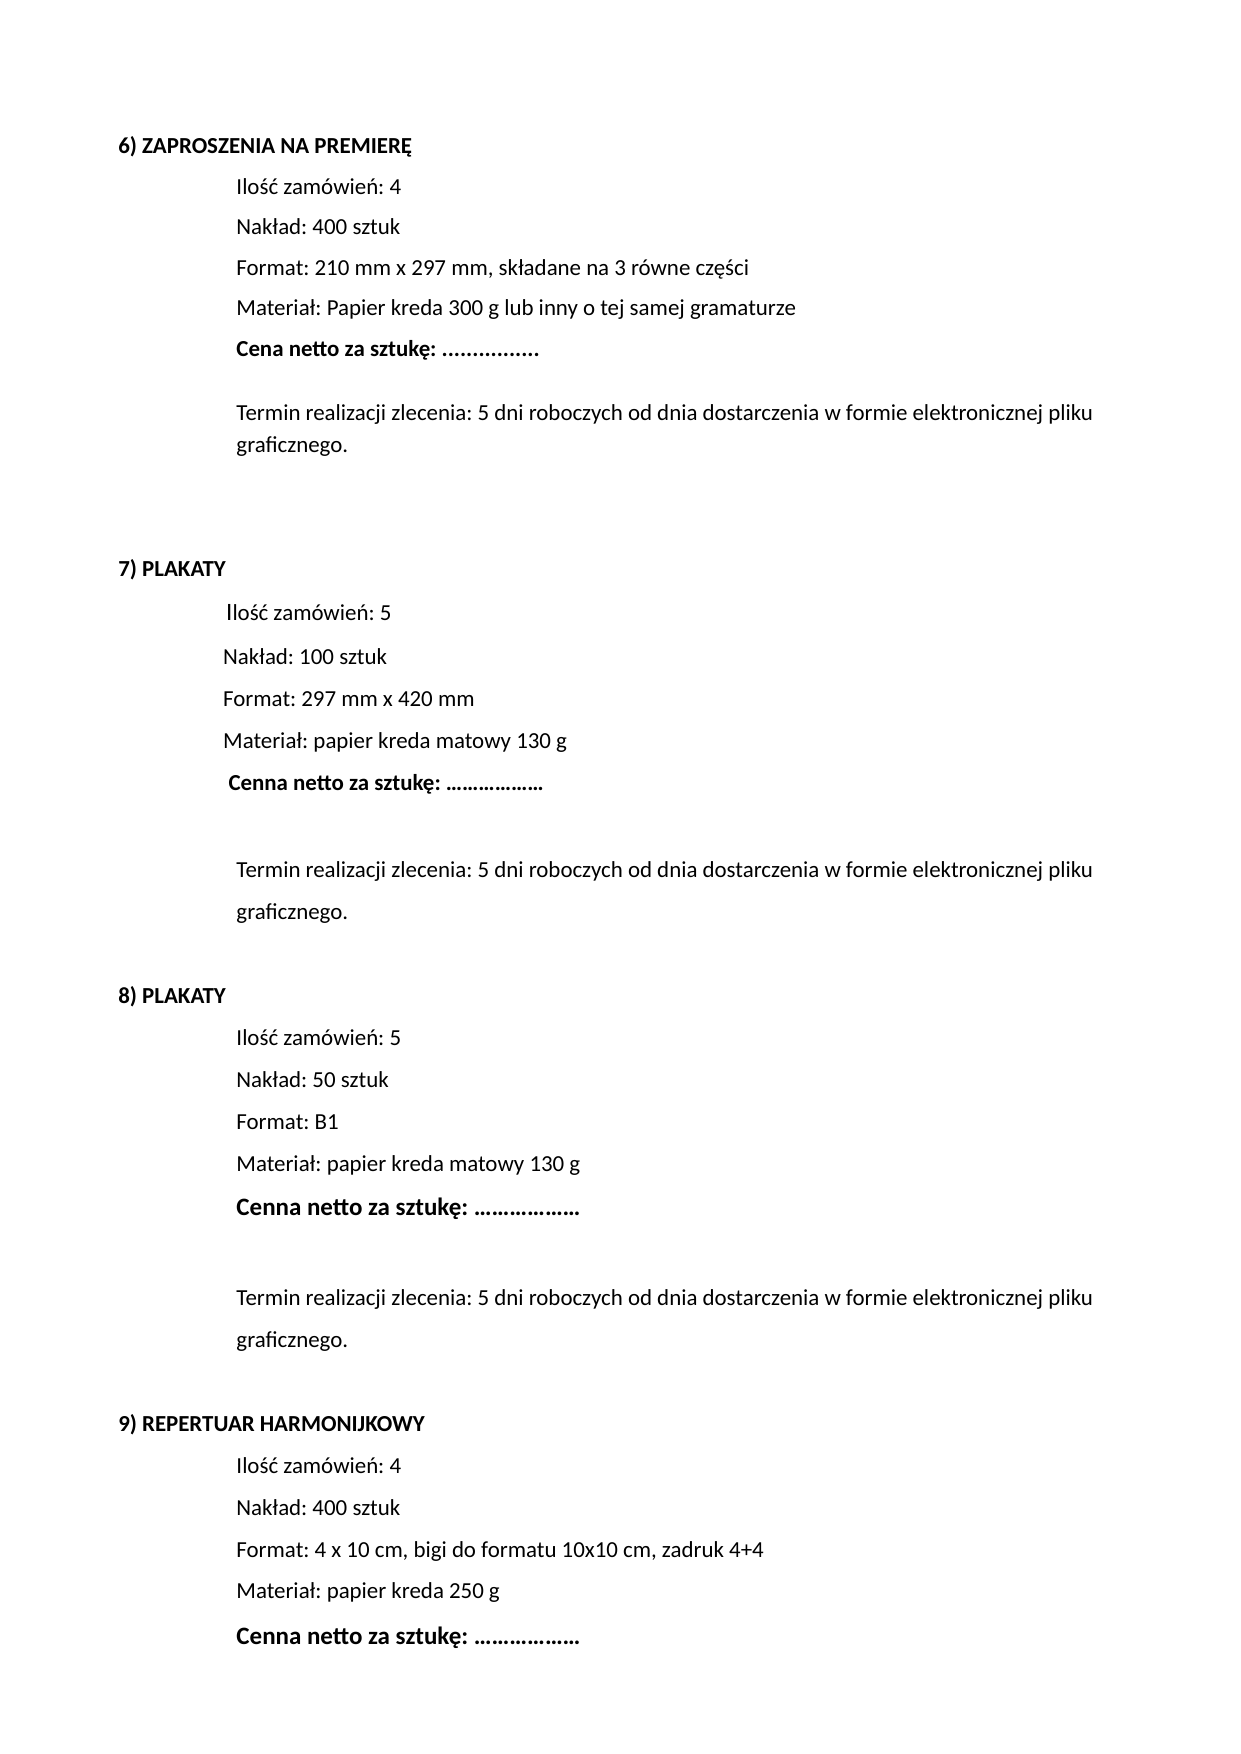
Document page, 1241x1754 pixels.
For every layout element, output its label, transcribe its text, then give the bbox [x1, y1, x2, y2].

text Nakład: 100 sztuk [118, 642, 1122, 670]
text Format: B1 [236, 1107, 1122, 1135]
text Ilość zamówień: 5 [236, 1023, 1122, 1051]
text Termin realizacji zlecenia: 5 dni roboczych od dnia dostarczenia w formie elektronicznej pliku graficznego. [236, 1283, 1122, 1353]
text Ilość zamówień: 5 [118, 596, 1122, 627]
text Materiał: papier kreda 250 g Cenna netto za sztukę: ……………… [236, 1577, 1122, 1650]
text Materiał: papier kreda matowy 130 g [118, 726, 1122, 754]
text Format: 297 mm x 420 mm [118, 684, 1122, 712]
text Cenna netto za sztukę: ……………… [236, 1191, 1122, 1222]
text Ilość zamówień: 4 [236, 172, 1122, 200]
text 8) PLAKATY [118, 981, 1122, 1009]
text Nakład: 50 sztuk [236, 1065, 1122, 1093]
text Format: 4 x 10 cm, bigi do formatu 10x10 cm, zadruk 4+4 [236, 1535, 1122, 1563]
text 6) ZAPROSZENIA NA PREMIERĘ [118, 131, 1122, 159]
text Cena netto za sztukę: ................ [236, 334, 1122, 362]
text Termin realizacji zlecenia: 5 dni roboczych od dnia dostarczenia w formie elektronicznej pliku graficznego. [236, 856, 1122, 926]
text Ilość zamówień: 4 [236, 1451, 1122, 1479]
text Cenna netto za sztukę: ……………… [118, 768, 1122, 796]
text Materiał: Papier kreda 300 g lub inny o tej samej gramaturze [236, 293, 1122, 321]
text Nakład: 400 sztuk [236, 1493, 1122, 1521]
text Format: 210 mm x 297 mm, składane na 3 równe części [236, 253, 1122, 281]
text Materiał: papier kreda matowy 130 g [236, 1149, 1122, 1177]
text Termin realizacji zlecenia: 5 dni roboczych od dnia dostarczenia w formie elektronicznej pliku graficznego. [236, 398, 1122, 458]
text 7) PLAKATY [118, 554, 1122, 582]
text 9) REPERTUAR HARMONIJKOWY [118, 1409, 1122, 1437]
text Nakład: 400 sztuk [236, 212, 1122, 240]
